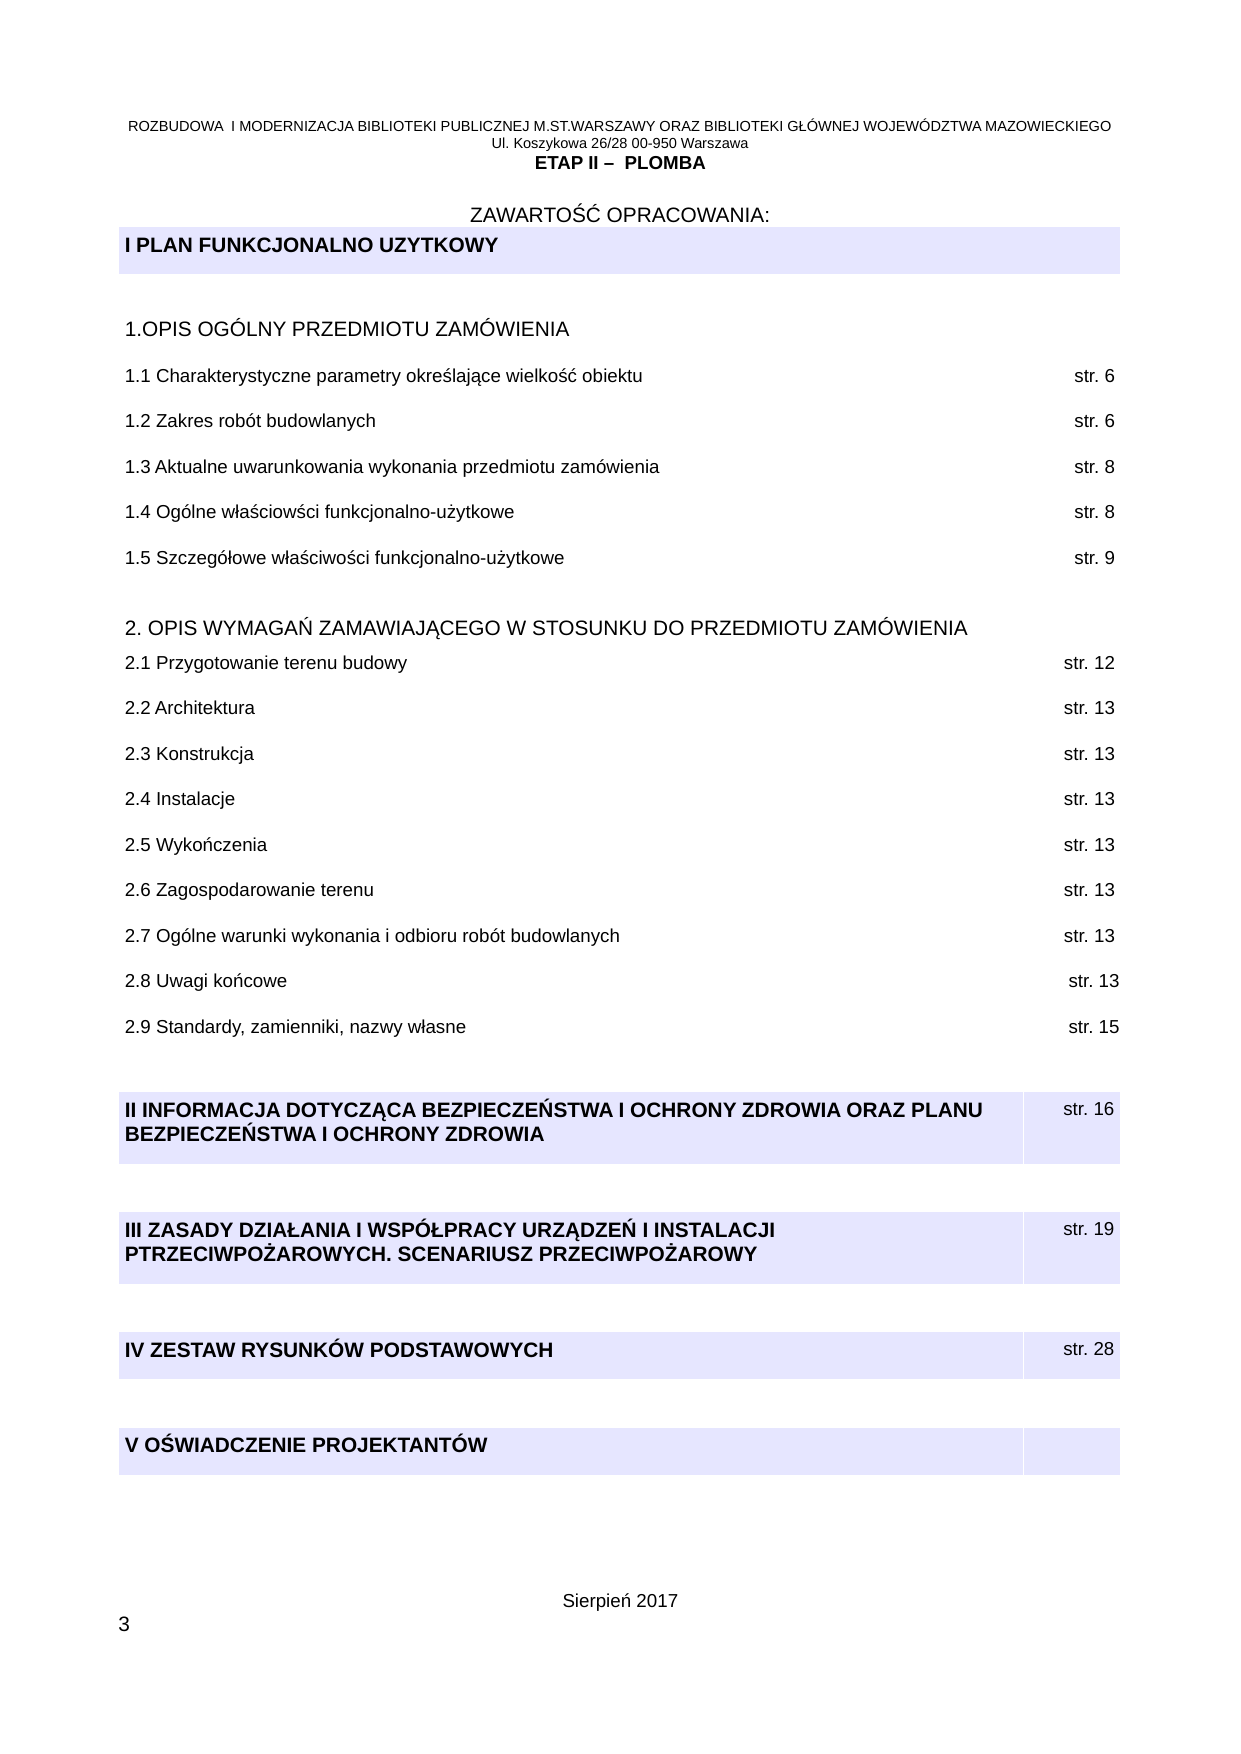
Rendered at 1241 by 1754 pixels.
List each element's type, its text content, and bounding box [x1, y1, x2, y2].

table_cell 2. OPIS WYMAGAŃ ZAMAWIAJĄCEGO W STOSUNKU DO PRZEDMIOTU ZAMÓWIENIA [119, 587, 1024, 646]
table_cell 2.8 Uwagi końcowe [119, 965, 1024, 1010]
table_cell [1024, 275, 1120, 359]
table_cell [1024, 1164, 1120, 1212]
table_cell 2.7 Ogólne warunki wykonania i odbioru robót budowlanych [119, 919, 1024, 964]
table_cell 1.4 Ogólne właściowści funkcjonalno-użytkowe [119, 496, 1024, 541]
table_cell str. 13 [1024, 965, 1120, 1010]
table_cell str. 6 [1024, 405, 1120, 450]
table_cell str. 8 [1024, 450, 1120, 496]
table_cell 1.OPIS OGÓLNY PRZEDMIOTU ZAMÓWIENIA [119, 275, 1024, 359]
table_cell str. 13 [1024, 691, 1120, 737]
table_cell 2.9 Standardy, zamienniki, nazwy własne [119, 1010, 1024, 1056]
table_header str. 16 [1024, 1092, 1120, 1164]
table_header [1024, 227, 1120, 274]
table_cell str. 28 [1024, 1332, 1120, 1379]
table_cell [119, 1380, 1023, 1427]
table_cell IV ZESTAW RYSUNKÓW PODSTAWOWYCH [119, 1332, 1023, 1379]
table_cell str. 19 [1024, 1212, 1120, 1284]
table_cell str. 9 [1024, 541, 1120, 587]
table_cell str. 13 [1024, 919, 1120, 964]
table_cell 2.4 Instalacje [119, 783, 1024, 828]
table_cell 2.6 Zagospodarowanie terenu [119, 874, 1024, 919]
table_cell III ZASADY DZIAŁANIA I WSPÓŁPRACY URZĄDZEŃ I INSTALACJI PTRZECIWPOŻAROWYCH. SCENARIUSZ PRZECIWPOŻAROWY [119, 1212, 1023, 1284]
table_cell 2.3 Konstrukcja [119, 737, 1024, 782]
table_cell [1024, 1380, 1120, 1427]
table_cell str. 8 [1024, 496, 1120, 541]
table_cell [1024, 1284, 1120, 1332]
table_cell 1.1 Charakterystyczne parametry określające wielkość obiektu [119, 359, 1024, 404]
list ZAWARTOŚĆ OPRACOWANIA: [118, 203, 1122, 227]
table_cell str. 13 [1024, 737, 1120, 782]
table_cell 2.1 Przygotowanie terenu budowy [119, 646, 1024, 691]
table_cell str. 15 [1024, 1010, 1120, 1056]
table_cell [1024, 587, 1120, 646]
table_cell [119, 1284, 1023, 1332]
table_cell str. 13 [1024, 783, 1120, 828]
table_cell [1024, 1428, 1120, 1475]
table_cell str. 6 [1024, 359, 1120, 404]
table_cell 1.5 Szczegółowe właściwości funkcjonalno-użytkowe [119, 541, 1024, 587]
table_cell str. 13 [1024, 874, 1120, 919]
table_cell 2.5 Wykończenia [119, 828, 1024, 873]
table_header I PLAN FUNKCJONALNO UZYTKOWY [119, 227, 1024, 274]
table_cell V OŚWIADCZENIE PROJEKTANTÓW [119, 1428, 1023, 1475]
table_header II INFORMACJA DOTYCZĄCA BEZPIECZEŃSTWA I OCHRONY ZDROWIA ORAZ PLANU BEZPIECZEŃSTWA I OCHRONY ZDROWIA [119, 1092, 1023, 1164]
table_cell str. 13 [1024, 828, 1120, 873]
table_cell 2.2 Architektura [119, 691, 1024, 737]
table_cell str. 12 [1024, 646, 1120, 691]
table_cell 1.3 Aktualne uwarunkowania wykonania przedmiotu zamówienia [119, 450, 1024, 496]
table_cell [119, 1164, 1023, 1212]
table_cell 1.2 Zakres robót budowlanych [119, 405, 1024, 450]
